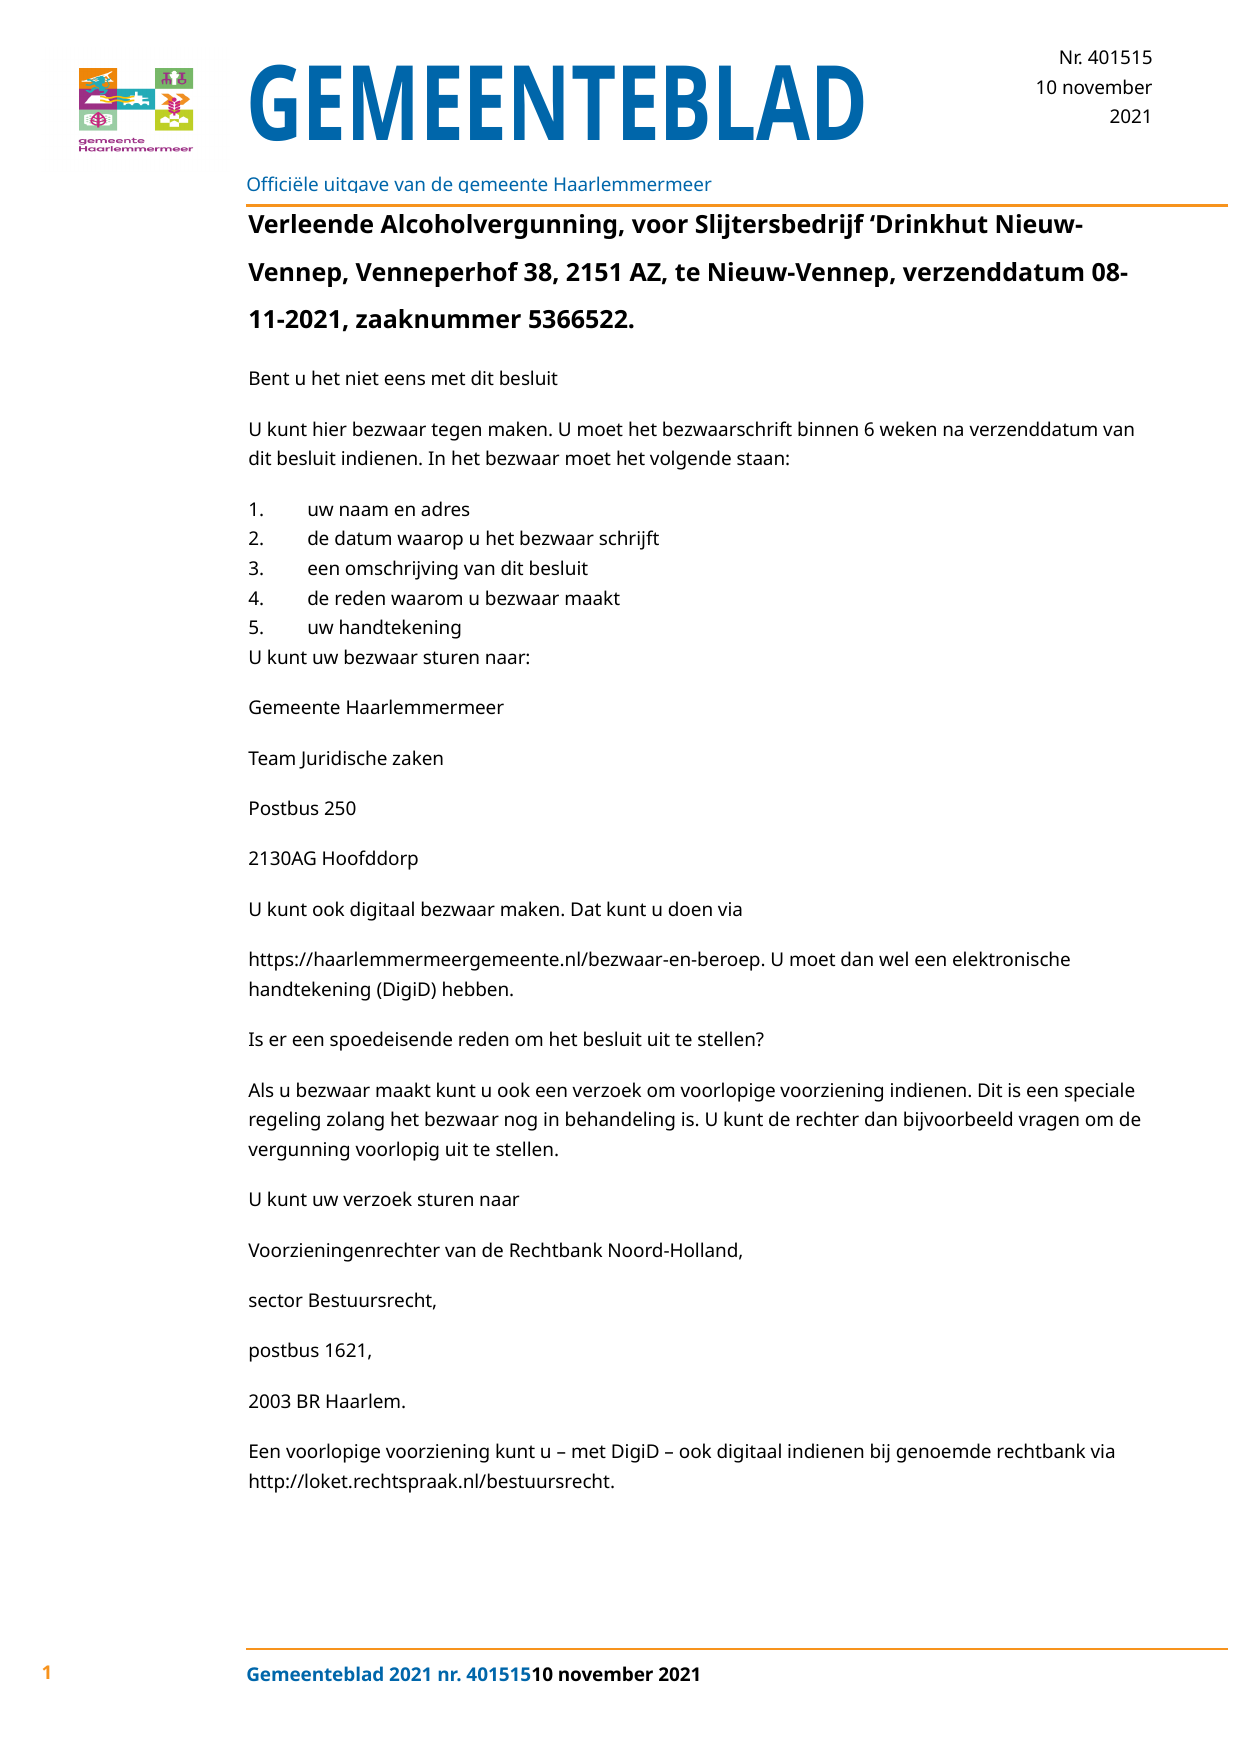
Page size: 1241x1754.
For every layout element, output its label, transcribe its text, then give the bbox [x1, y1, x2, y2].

list de reden waarom u bezwaar maakt [248, 585, 1152, 610]
text 2003 BR Haarlem. [248, 1388, 1152, 1414]
list uw handtekening [248, 614, 1152, 640]
text U kunt uw verzoek sturen naar [248, 1186, 1152, 1212]
text Verleende Alcoholvergunning, voor Slijtersbedrijf ‘Drinkhut Nieuw-Vennep, Venneperhof 38, 2151 AZ, te Nieuw-Vennep, verzenddatum 08-11-2021, zaaknummer 5366522. [248, 207, 1152, 336]
text U kunt hier bezwaar tegen maken. U moet het bezwaarschrift binnen 6 weken na verzenddatum van dit besluit indienen. In het bezwaar moet het volgende staan: [248, 416, 1152, 471]
text Team Juridische zaken [248, 745, 1152, 770]
text https://haarlemmermeergemeente.nl/bezwaar-en-beroep. U moet dan wel een elektronische handtekening (DigiD) hebben. [248, 946, 1152, 1002]
text Is er een spoedeisende reden om het besluit uit te stellen? [248, 1026, 1152, 1052]
text Postbus 250 [248, 795, 1152, 821]
text U kunt ook digitaal bezwaar maken. Dat kunt u doen via [248, 896, 1152, 922]
list de datum waarop u het bezwaar schrijft [248, 526, 1152, 551]
text sector Bestuursrecht, [248, 1287, 1152, 1313]
list een omschrijving van dit besluit [248, 555, 1152, 581]
text U kunt uw bezwaar sturen naar: [248, 644, 1152, 669]
text Als u bezwaar maakt kunt u ook een verzoek om voorlopige voorziening indienen. Dit is een speciale regeling zolang het bezwaar nog in behandeling is. U kunt de rechter dan bijvoorbeeld vragen om de vergunning voorlopig uit te stellen. [248, 1077, 1152, 1162]
picture [41, 47, 231, 172]
text Gemeente Haarlemmermeer [248, 694, 1152, 720]
text Voorzieningenrechter van de Rechtbank Noord-Holland, [248, 1237, 1152, 1262]
text postbus 1621, [248, 1338, 1152, 1363]
text 2130AG Hoofddorp [248, 846, 1152, 871]
text Een voorlopige voorziening kunt u – met DigiD – ook digitaal indienen bij genoemde rechtbank via http://loket.rechtspraak.nl/bestuursrecht. [248, 1438, 1152, 1494]
text Bent u het niet eens met dit besluit [248, 366, 1152, 391]
list uw naam en adres [248, 496, 1152, 522]
